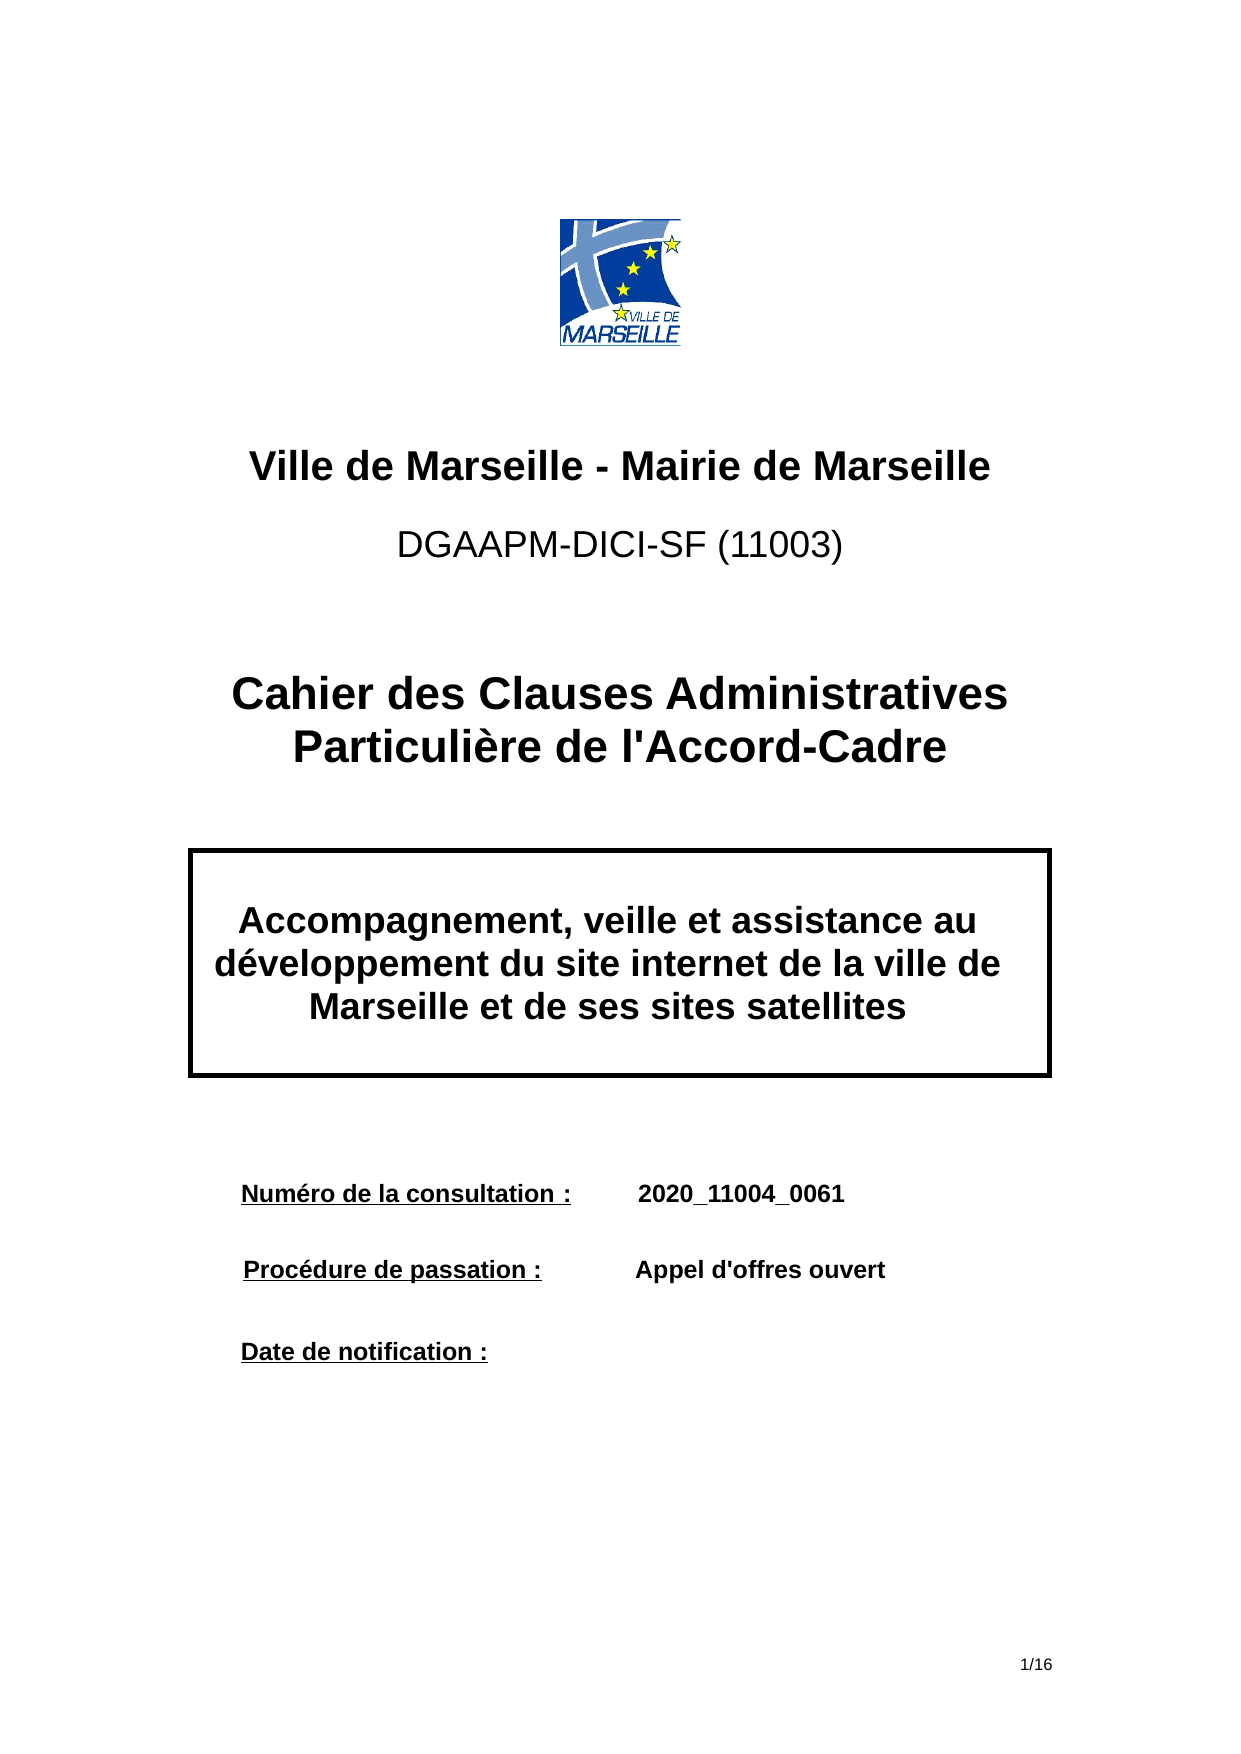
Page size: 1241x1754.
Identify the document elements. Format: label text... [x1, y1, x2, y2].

text Numéro de la consultation : 2020_11004_0061 [241, 1179, 1052, 1207]
text Cahier des Clauses Administratives Particulière de l'Accord-Cadre [188, 667, 1052, 772]
text Ville de Marseille - Mairie de Marseille [188, 441, 1052, 489]
text Accompagnement, veille et assistance au développement du site internet de la ville de Marseille et de ses sites satellites [193, 891, 1047, 1027]
text DGAAPM-DICI-SF (11003) [188, 523, 1052, 566]
text Date de notification : [241, 1337, 1052, 1366]
text Procédure de passation : Appel d'offres ouvert [243, 1255, 1052, 1284]
